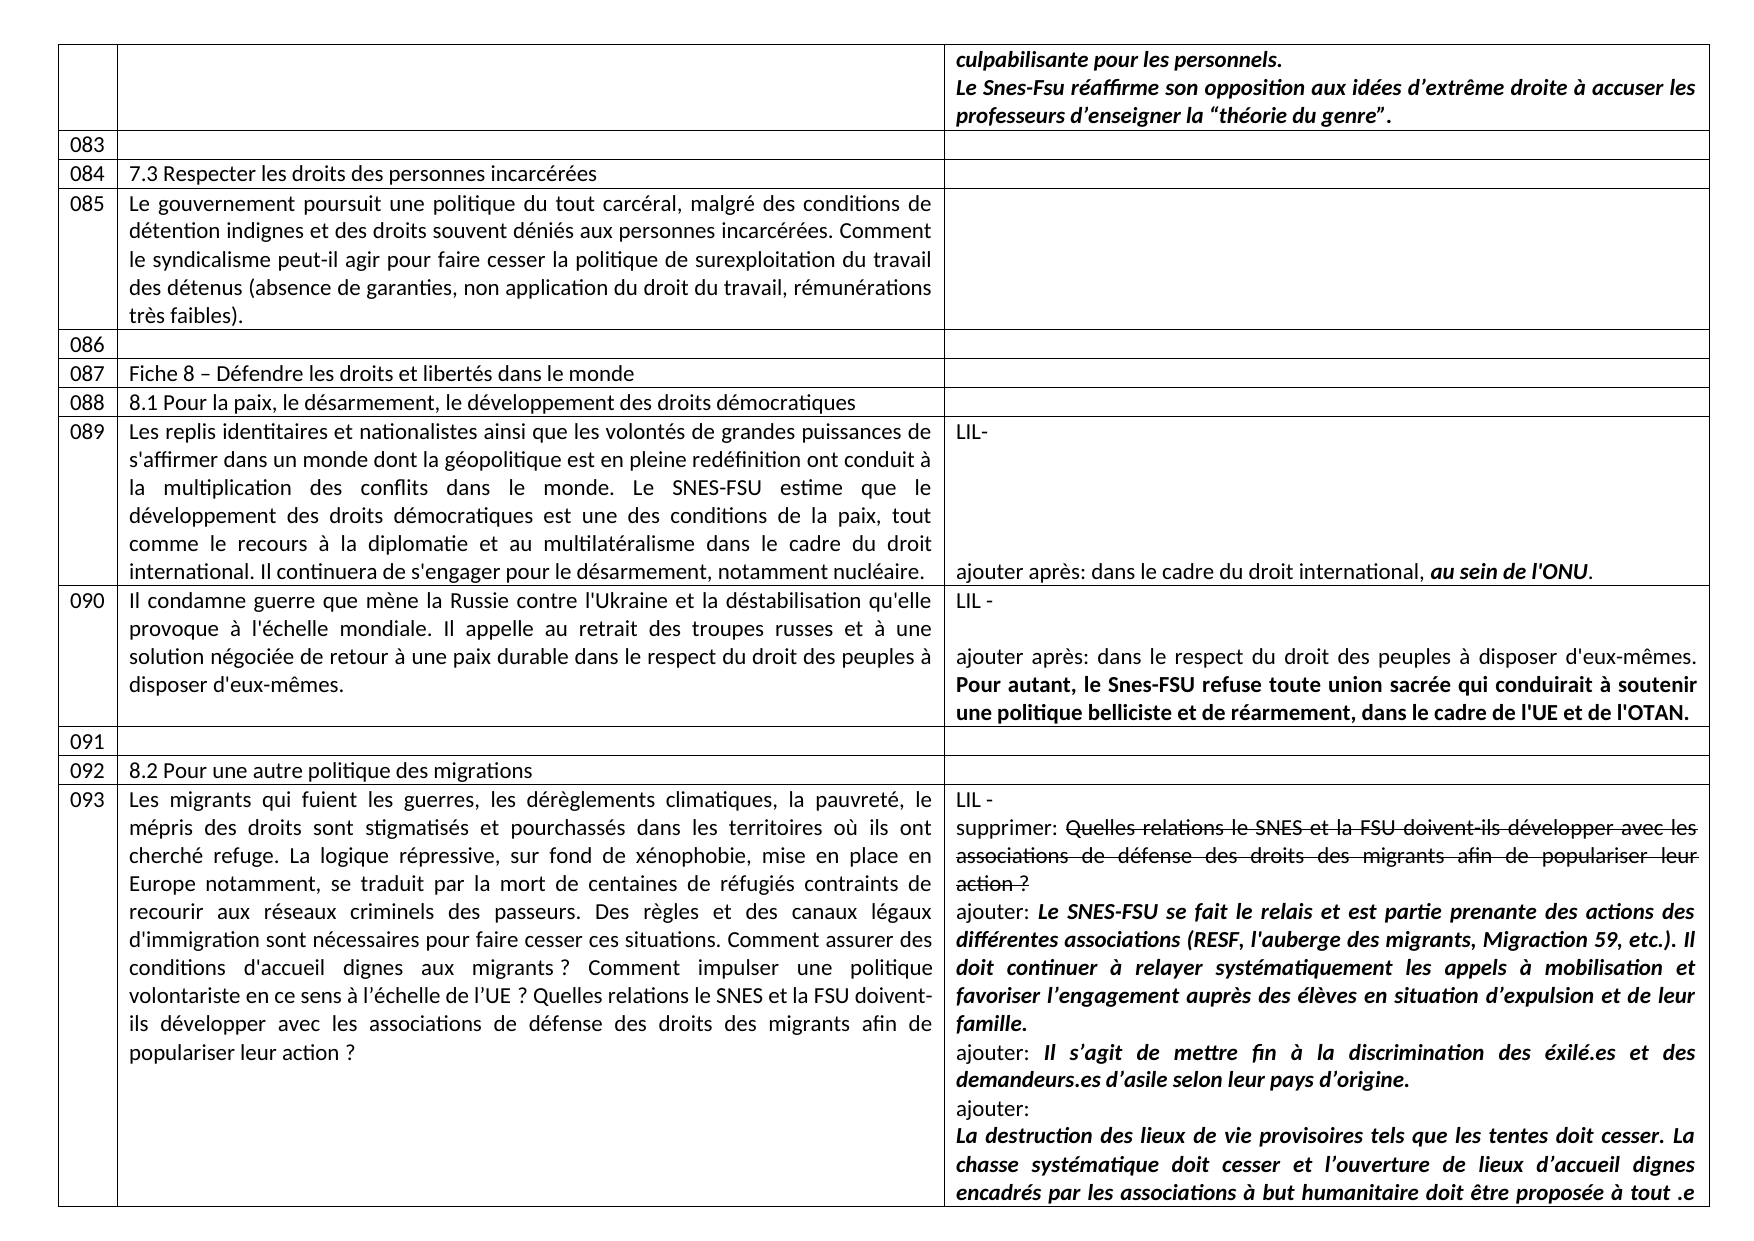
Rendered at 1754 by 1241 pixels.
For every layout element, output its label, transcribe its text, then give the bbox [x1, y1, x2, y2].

table_cell Le gouvernement poursuit une politique du tout carcéral, malgré des conditions de détention indignes et des droits souvent déniés aux personnes incarcérées. Comment le syndicalisme peut-il agir pour faire cesser la politique de surexploitation du travail des détenus (absence de garanties, non application du droit du travail, rémunérations très faibles). [118, 189, 944, 329]
table_cell [118, 131, 944, 158]
table_cell 085 [59, 189, 117, 329]
table_cell [945, 756, 1709, 784]
table_cell [945, 727, 1709, 755]
table_cell 092 [59, 756, 117, 784]
table_cell 088 [59, 388, 117, 416]
table_cell 7.3 Respecter les droits des personnes incarcérées [118, 160, 944, 188]
table_cell 089 [59, 417, 117, 585]
table_cell 083 [59, 131, 117, 158]
table_cell culpabilisante pour les personnels. Le Snes-Fsu réaffirme son opposition aux idées d’extrême droite à accuser les professeurs d’enseigner la “théorie du genre”. [945, 45, 1709, 129]
table_cell [945, 160, 1709, 188]
table_cell [118, 45, 944, 129]
table_cell LIL- ajouter après: dans le cadre du droit international, au sein de l'ONU. [945, 417, 1709, 585]
table_cell [59, 45, 117, 129]
table_cell [945, 131, 1709, 158]
table_cell LIL - ajouter après: dans le respect du droit des peuples à disposer d'eux-mêmes. Pour autant, le Snes-FSU refuse toute union sacrée qui conduirait à soutenir une politique belliciste et de réarmement, dans le cadre de l'UE et de l'OTAN. [945, 586, 1709, 726]
table_cell 087 [59, 359, 117, 387]
table_cell 8.1 Pour la paix, le désarmement, le développement des droits démocratiques [118, 388, 944, 416]
table_cell [118, 727, 944, 755]
table_cell Les replis identitaires et nationalistes ainsi que les volontés de grandes puissances de s'affirmer dans un monde dont la géopolitique est en pleine redéfinition ont conduit à la multiplication des conflits dans le monde. Le SNES-FSU estime que le développement des droits démocratiques est une des conditions de la paix, tout comme le recours à la diplomatie et au multilatéralisme dans le cadre du droit international. Il continuera de s'engager pour le désarmement, notamment nucléaire. [118, 417, 944, 585]
table_cell 086 [59, 330, 117, 358]
table_cell 090 [59, 586, 117, 726]
table_cell 8.2 Pour une autre politique des migrations [118, 756, 944, 784]
table_cell [945, 189, 1709, 329]
table_cell 091 [59, 727, 117, 755]
table_cell Les migrants qui fuient les guerres, les dérèglements climatiques, la pauvreté, le mépris des droits sont stigmatisés et pourchassés dans les territoires où ils ont cherché refuge. La logique répressive, sur fond de xénophobie, mise en place en Europe notamment, se traduit par la mort de centaines de réfugiés contraints de recourir aux réseaux criminels des passeurs. Des règles et des canaux légaux d'immigration sont nécessaires pour faire cesser ces situations. Comment assurer des conditions d'accueil dignes aux migrants ? Comment impulser une politique volontariste en ce sens à l’échelle de l’UE ? Quelles relations le SNES et la FSU doivent-ils développer avec les associations de défense des droits des migrants afin de populariser leur action ? [118, 785, 944, 1206]
table_cell 084 [59, 160, 117, 188]
table_cell Fiche 8 – Défendre les droits et libertés dans le monde [118, 359, 944, 387]
table_cell [118, 330, 944, 358]
table_cell [945, 359, 1709, 387]
table_cell LIL - supprimer: Quelles relations le SNES et la FSU doivent-ils développer avec les associations de défense des droits des migrants afin de populariser leur action ? ajouter: Le SNES-FSU se fait le relais et est partie prenante des actions des différentes associations (RESF, l'auberge des migrants, Migraction 59, etc.). Il doit continuer à relayer systématiquement les appels à mobilisation et favoriser l’engagement auprès des élèves en situation d’expulsion et de leur famille. ajouter: Il s’agit de mettre fin à la discrimination des éxilé.es et des demandeurs.es d’asile selon leur pays d’origine. ajouter: La destruction des lieux de vie provisoires tels que les tentes doit cesser. La chasse systématique doit cesser et l’ouverture de lieux d’accueil dignes encadrés par les associations à but humanitaire doit être proposée à tout .e [945, 785, 1709, 1206]
table_cell [945, 388, 1709, 416]
table_cell [945, 330, 1709, 358]
table_cell Il condamne guerre que mène la Russie contre l'Ukraine et la déstabilisation qu'elle provoque à l'échelle mondiale. Il appelle au retrait des troupes russes et à une solution négociée de retour à une paix durable dans le respect du droit des peuples à disposer d'eux-mêmes. [118, 586, 944, 726]
table_cell 093 [59, 785, 117, 1206]
